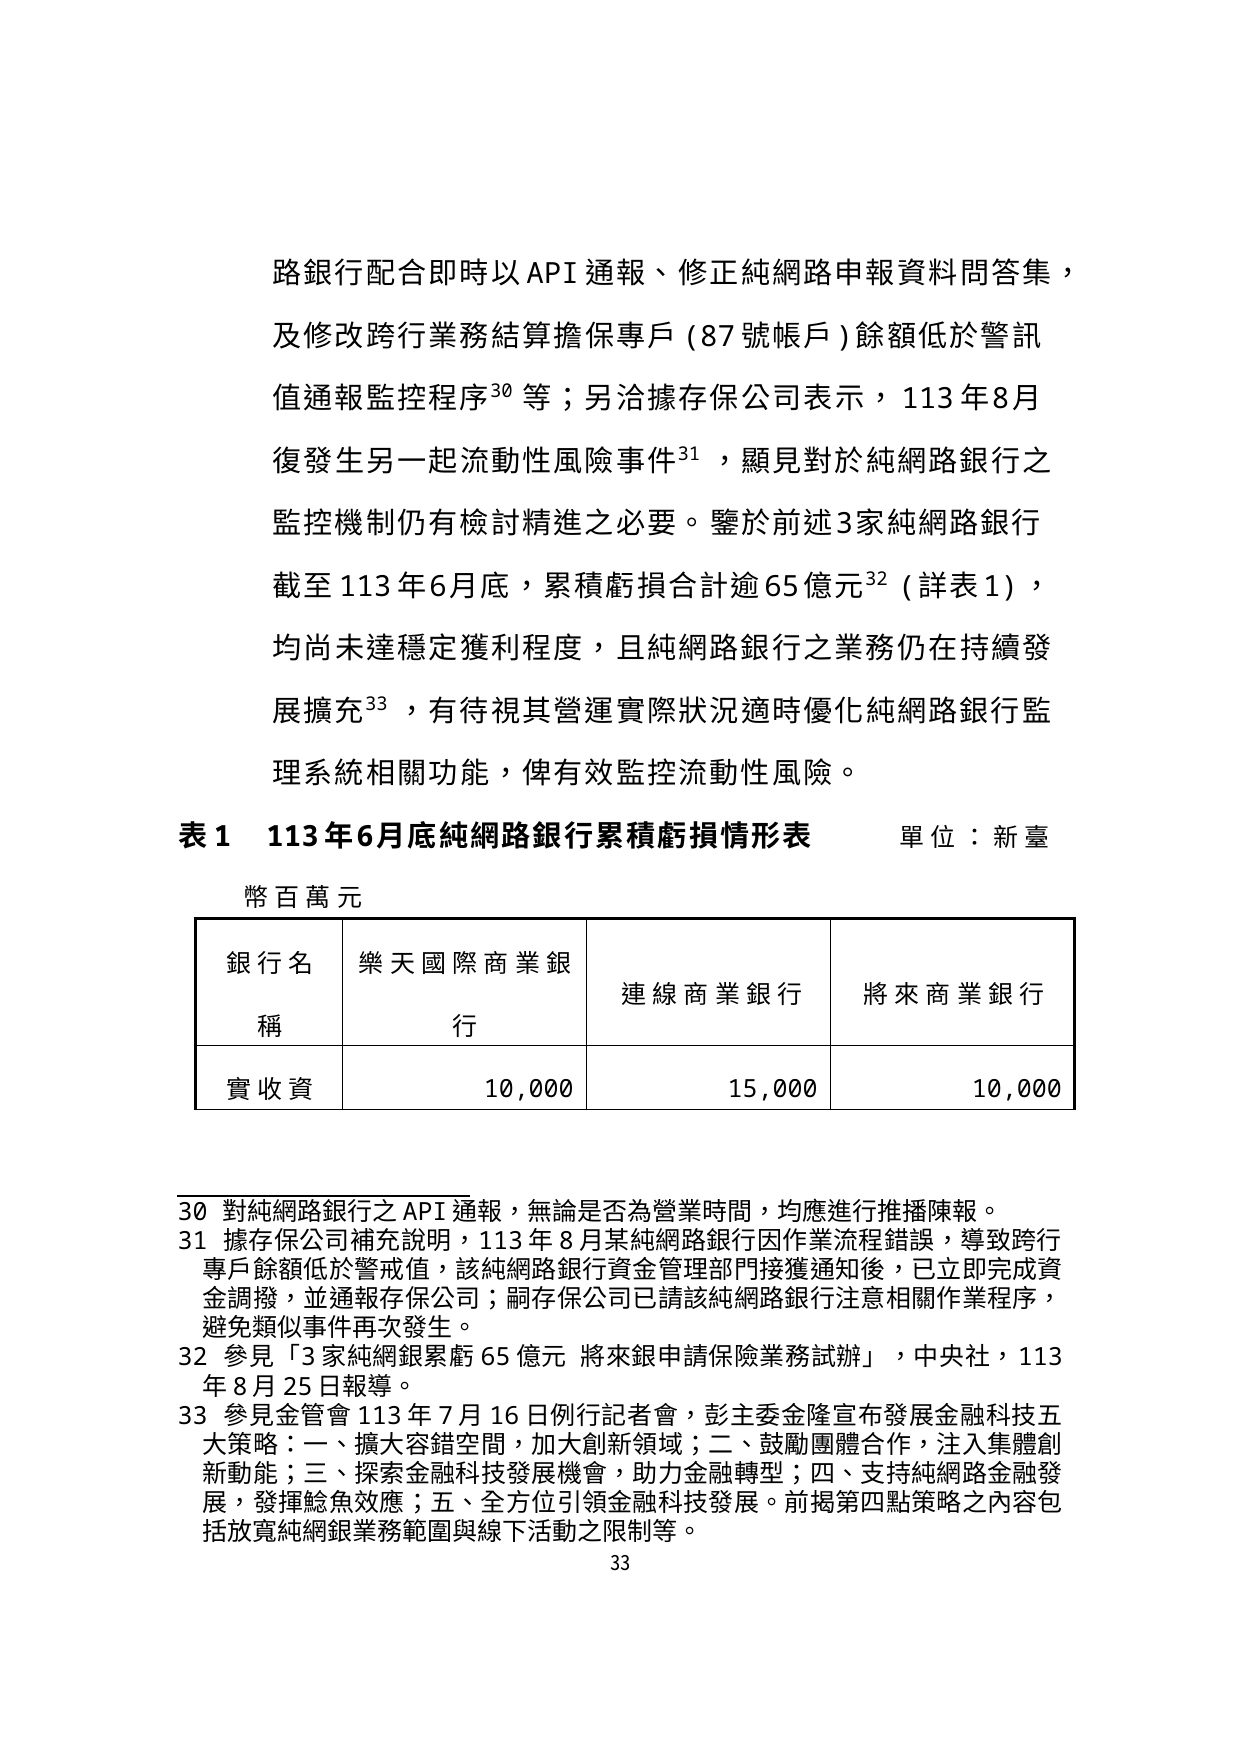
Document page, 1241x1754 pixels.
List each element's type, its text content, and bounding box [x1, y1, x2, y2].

text 參見「3家純網銀累虧65億元 將來銀申請保險業務試辦」，中央社，113年8月25日報導。 [177, 1342, 1063, 1401]
table_header 樂天國際商業銀行 [343, 920, 586, 1045]
table_header 銀行名稱 [197, 920, 342, 1045]
text 表1 113年6月底純網路銀行累積虧損情形表 單位：新臺幣百萬元 [177, 792, 1063, 917]
table_header 連線商業銀行 [587, 920, 830, 1045]
table_cell 實收資 [197, 1046, 342, 1108]
text 有關純網路銀行監理系統之即時警訊通報功能，係指純網路銀行倘發生「客戶存款交易無法執行超過10分鐘」或「跨行業務結算擔保專戶(87號帳戶)餘額不足」情形，將透過純網路銀行監理系統即時通報存保公司。經查，審計部112年度中央政府總決算審核報告指出，某家純網路銀行於112年6月下旬發生跨行專戶餘額低於警戒值，未回傳相關訊息至存保公司純網路銀行監理系統，導致存保公司未即時掌握其流動性不足情事。詢據存保公司表示，因應前揭事件，已完成之改善作為包含：函請3家純網路銀行配合即時以API通報、修正純網路申報資料問答集，及修改跨行業務結算擔保專戶(87號帳戶)餘額低於警訊值通報監控程序等；另洽據存保公司表示，113年8月復發生另一起流動性風險事件，顯見對於純網路銀行之監控機制仍有檢討精進之必要。鑒於前述3家純網路銀行截至113年6月底，累積虧損合計逾65億元(詳表1)，均尚未達穩定獲利程度，且純網路銀行之業務仍在持續發展擴充，有待視其營運實際狀況適時優化純網路銀行監理系統相關功能，俾有效監控流動性風險。 [266, 229, 1063, 792]
table_cell 10,000 [831, 1046, 1073, 1108]
text 參見金管會113年7月16日例行記者會，彭主委金隆宣布發展金融科技五大策略：一、擴大容錯空間，加大創新領域；二、鼓勵團體合作，注入集體創新動能；三、探索金融科技發展機會，助力金融轉型；四、支持純網路金融發展，發揮鯰魚效應；五、全方位引領金融科技發展。前揭第四點策略之內容包括放寬純網銀業務範圍與線下活動之限制等。 [177, 1401, 1063, 1547]
table_header 將來商業銀行 [831, 920, 1073, 1045]
table_cell 15,000 [587, 1046, 830, 1108]
text 據存保公司補充說明，113年8月某純網路銀行因作業流程錯誤，導致跨行專戶餘額低於警戒值，該純網路銀行資金管理部門接獲通知後，已立即完成資金調撥，並通報存保公司；嗣存保公司已請該純網路銀行注意相關作業程序，避免類似事件再次發生。 [177, 1226, 1063, 1342]
text 對純網路銀行之API通報，無論是否為營業時間，均應進行推播陳報。 [177, 1197, 1063, 1226]
table_cell 10,000 [343, 1046, 586, 1108]
